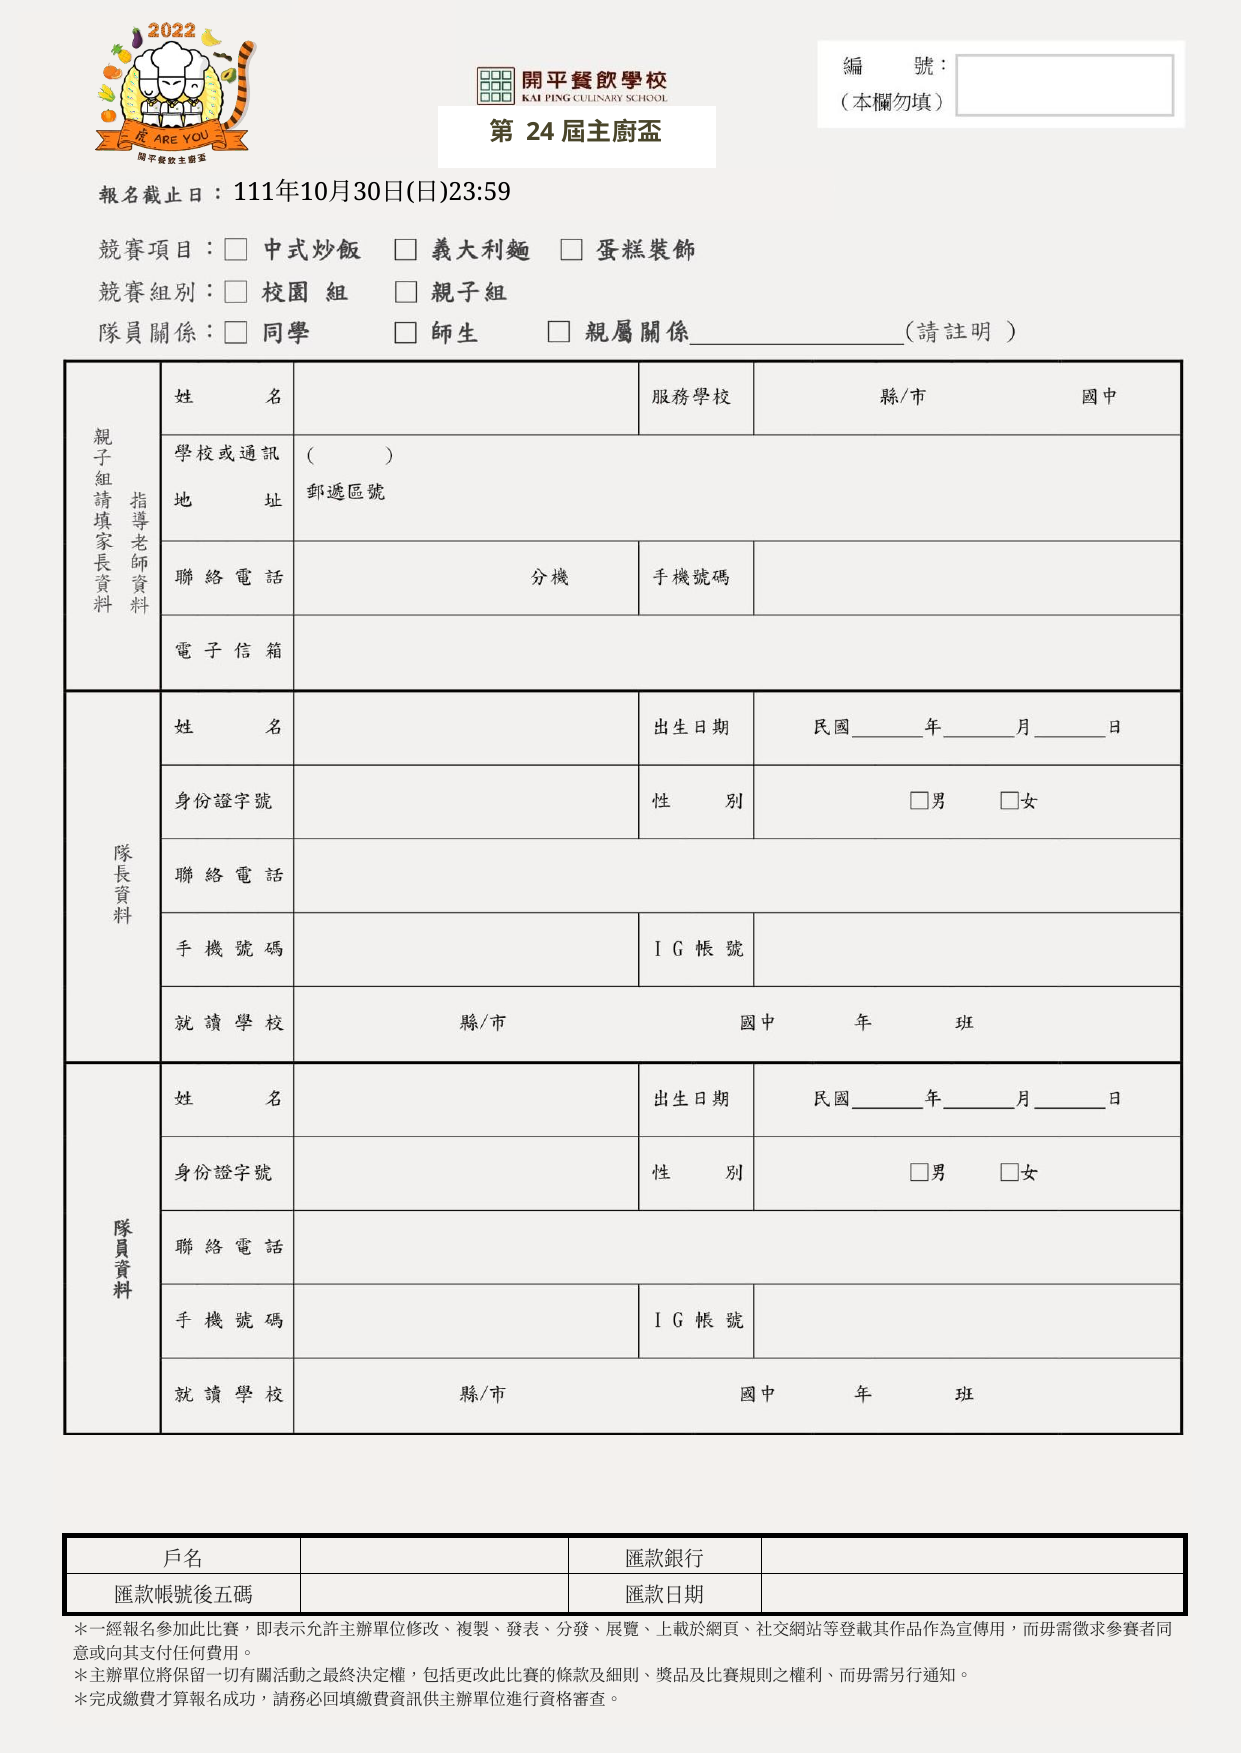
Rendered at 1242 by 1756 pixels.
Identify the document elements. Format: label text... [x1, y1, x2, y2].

text 第 24 屆主廚盃 [489, 111, 716, 148]
